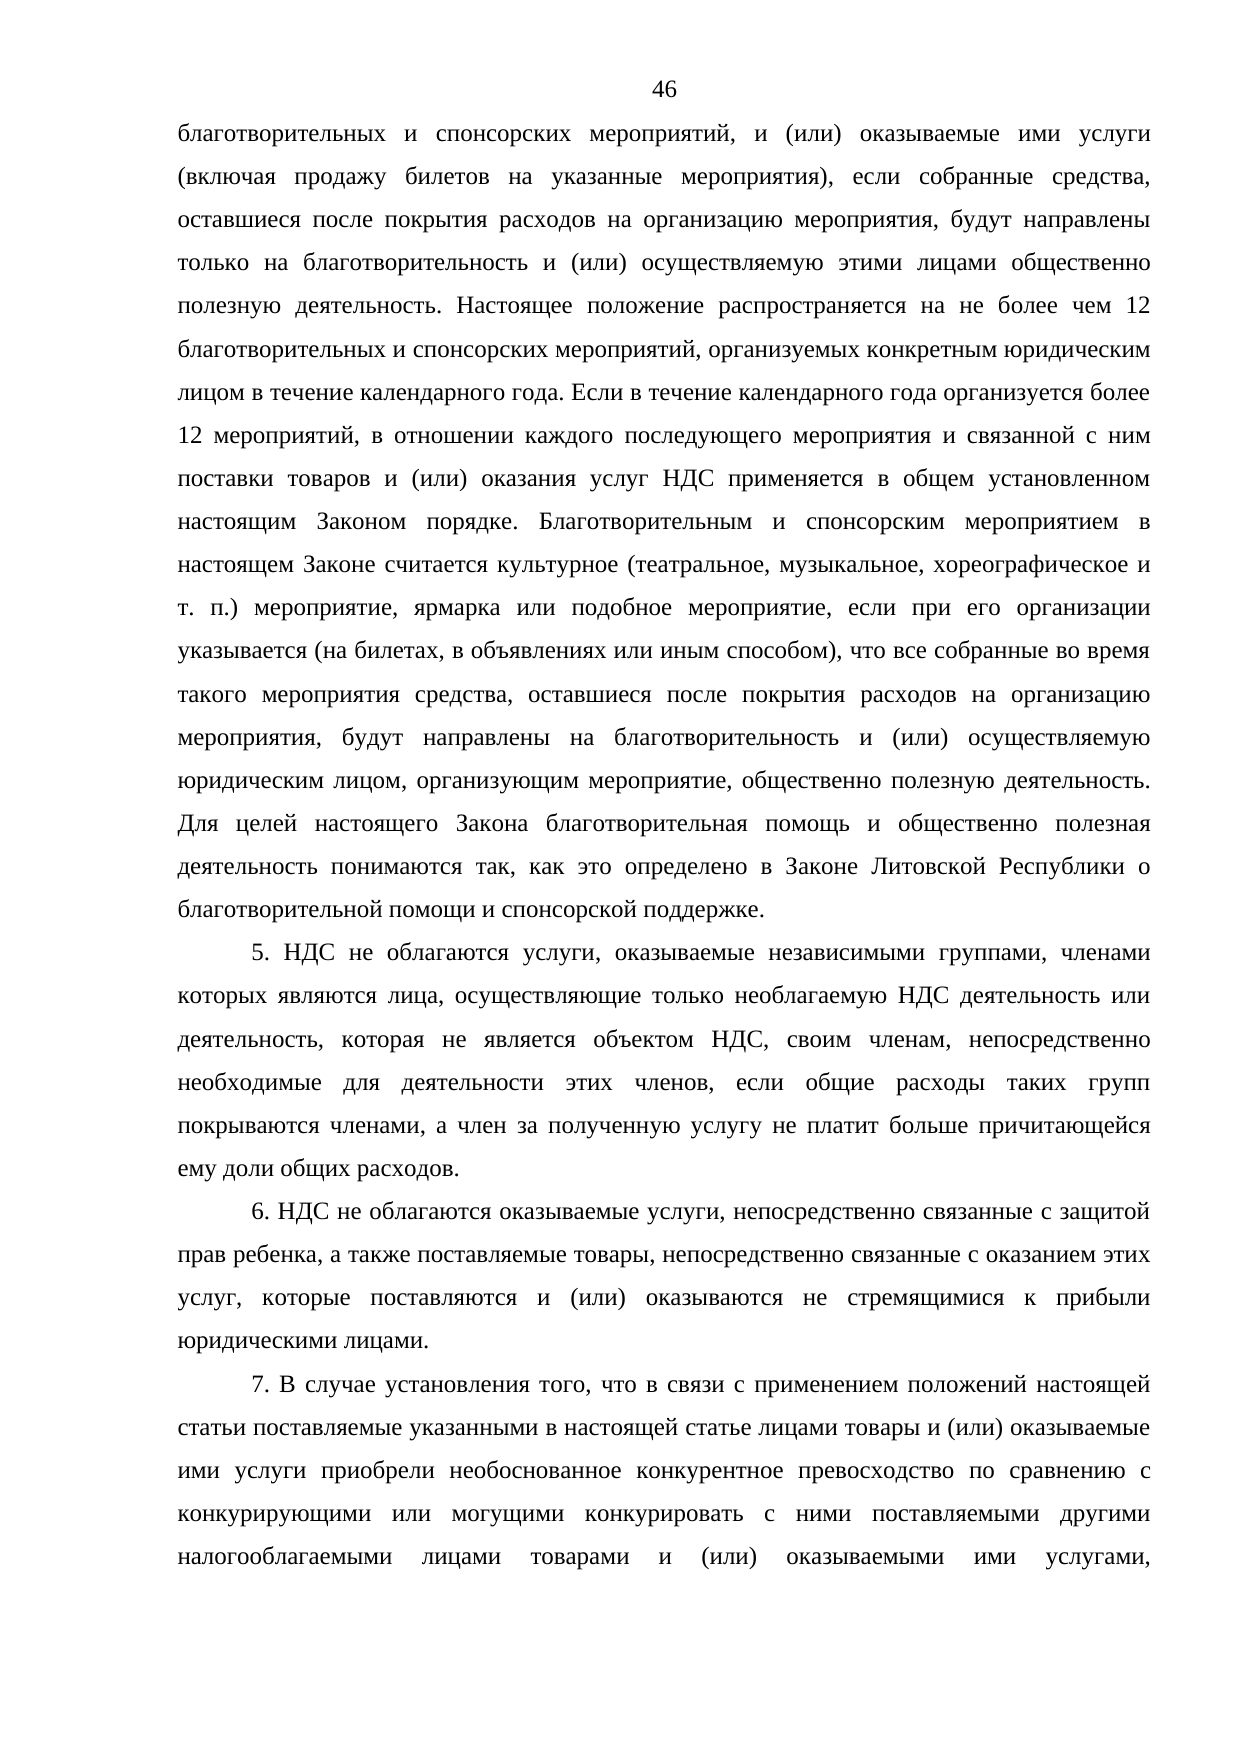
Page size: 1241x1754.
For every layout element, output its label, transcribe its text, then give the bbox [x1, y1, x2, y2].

text 7. В случае установления того, что в связи с применением положений настоящей статьи поставляемые указанными в настоящей статье лицами товары и (или) оказываемые ими услуги приобрели необоснованное конкурентное превосходство по сравнению с конкурирующими или могущими конкурировать с ними поставляемыми другими налогооблагаемыми лицами товарами и (или) оказываемыми ими услугами, [177, 1369, 1152, 1570]
text 6. НДС не облагаются оказываемые услуги, непосредственно связанные с защитой прав ребенка, а также поставляемые товары, непосредственно связанные с оказанием этих услуг, которые поставляются и (или) оказываются не стремящимися к прибыли юридическими лицами. [177, 1196, 1152, 1354]
text 5. НДС не облагаются услуги, оказываемые независимыми группами, членами которых являются лица, осуществляющие только необлагаемую НДС деятельность или деятельность, которая не является объектом НДС, своим членам, непосредственно необходимые для деятельности этих членов, если общие расходы таких групп покрываются членами, а член за полученную услугу не платит больше причитающейся ему доли общих расходов. [177, 937, 1152, 1182]
text благотворительных и спонсорских мероприятий, и (или) оказываемые ими услуги (включая продажу билетов на указанные мероприятия), если собранные средства, оставшиеся после покрытия расходов на организацию мероприятия, будут направлены только на благотворительность и (или) осуществляемую этими лицами общественно полезную деятельность. Настоящее положение распространяется на не более чем 12 благотворительных и спонсорских мероприятий, организуемых конкретным юридическим лицом в течение календарного года. Если в течение календарного года организуется более 12 мероприятий, в отношении каждого последующего мероприятия и связанной с ним поставки товаров и (или) оказания услуг НДС применяется в общем установленном настоящим Законом порядке. Благотворительным и спонсорским мероприятием в настоящем Законе считается культурное (театральное, музыкальное, хореографическое и т. п.) мероприятие, ярмарка или подобное мероприятие, если при его организации указывается (на билетах, в объявлениях или иным способом), что все собранные во время такого мероприятия средства, оставшиеся после покрытия расходов на организацию мероприятия, будут направлены на благотворительность и (или) осуществляемую юридическим лицом, организующим мероприятие, общественно полезную деятельность. Для целей настоящего Закона благотворительная помощь и общественно полезная деятельность понимаются так, как это определено в Законе Литовской Республики о благотворительной помощи и спонсорской поддержке. [177, 118, 1152, 923]
